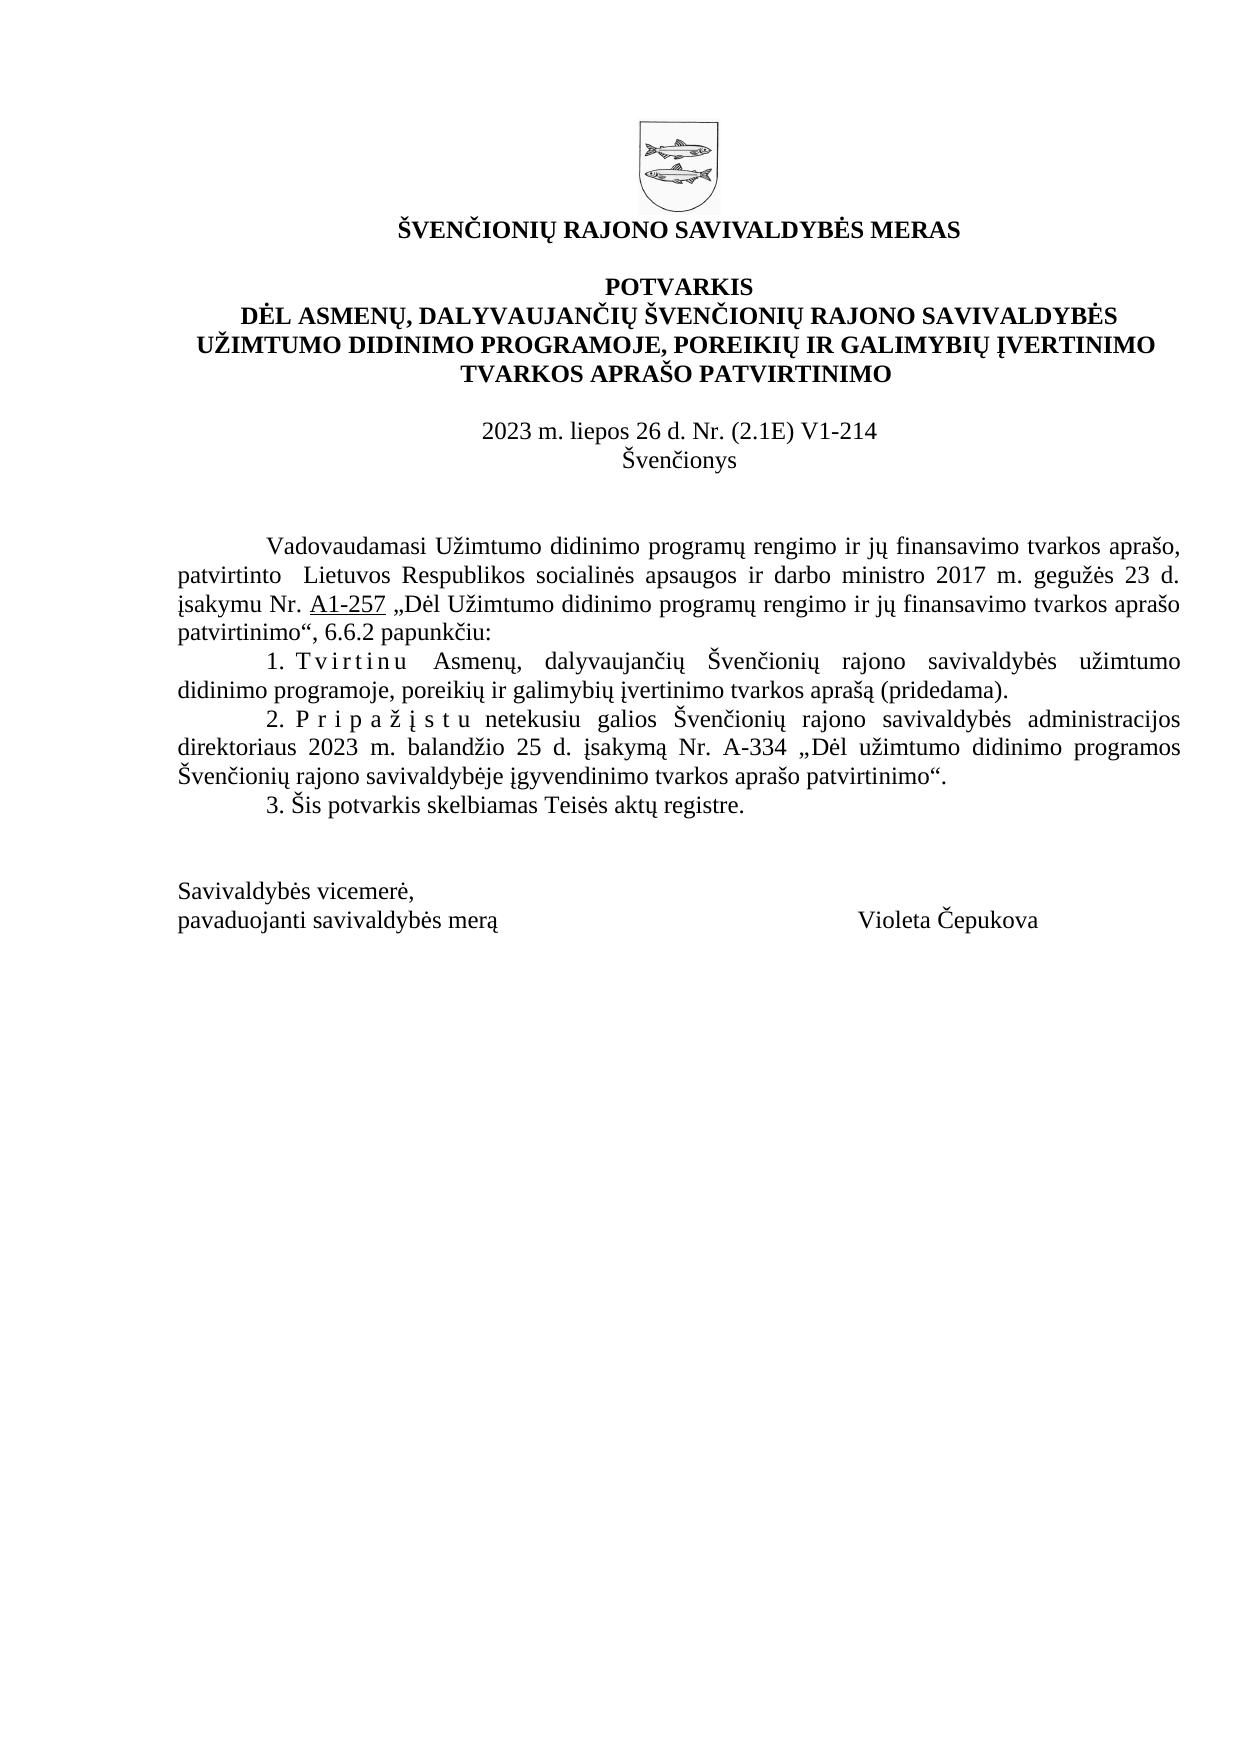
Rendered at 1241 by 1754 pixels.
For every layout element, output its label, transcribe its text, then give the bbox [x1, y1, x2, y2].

text Švenčionys [177, 445, 1181, 474]
text ŠVENČIONIŲ RAJONO SAVIVALDYBĖS MERAS [177, 215, 1181, 244]
text 2023 m. liepos 26 d. Nr. (2.1E) V1-214 [177, 416, 1181, 445]
text 1. Tvirtinu Asmenų, dalyvaujančių Švenčionių rajono savivaldybės užimtumo didinimo programoje, poreikių ir galimybių įvertinimo tvarkos aprašą (pridedama). [177, 646, 1181, 704]
text pavaduojanti savivaldybės merą Violeta Čepukova [177, 905, 1181, 934]
text 3. Šis potvarkis skelbiamas Teisės aktų registre. [177, 790, 1181, 819]
text TVARKOS APRAŠO PATVIRTINIMO [177, 359, 1181, 387]
text DĖL ASMENŲ, DALYVAUJANČIŲ ŠVENČIONIŲ RAJONO SAVIVALDYBĖS UŽIMTUMO DIDINIMO PROGRAMOJE, POREIKIŲ IR GALIMYBIŲ ĮVERTINIMO [177, 301, 1181, 359]
text Savivaldybės vicemerė, [177, 876, 1181, 905]
text Vadovaudamasi Užimtumo didinimo programų rengimo ir jų finansavimo tvarkos aprašo, patvirtinto Lietuvos Respublikos socialinės apsaugos ir darbo ministro 2017 m. gegužės 23 d. įsakymu Nr. A1-257 „Dėl Užimtumo didinimo programų rengimo ir jų finansavimo tvarkos aprašo patvirtinimo“, 6.6.2 papunkčiu: [177, 531, 1181, 646]
text 2. Pripažįstu netekusiu galios Švenčionių rajono savivaldybės administracijos direktoriaus 2023 m. balandžio 25 d. įsakymą Nr. A-334 „Dėl užimtumo didinimo programos Švenčionių rajono savivaldybėje įgyvendinimo tvarkos aprašo patvirtinimo“. [177, 704, 1181, 790]
text POTVARKIS [177, 272, 1181, 301]
